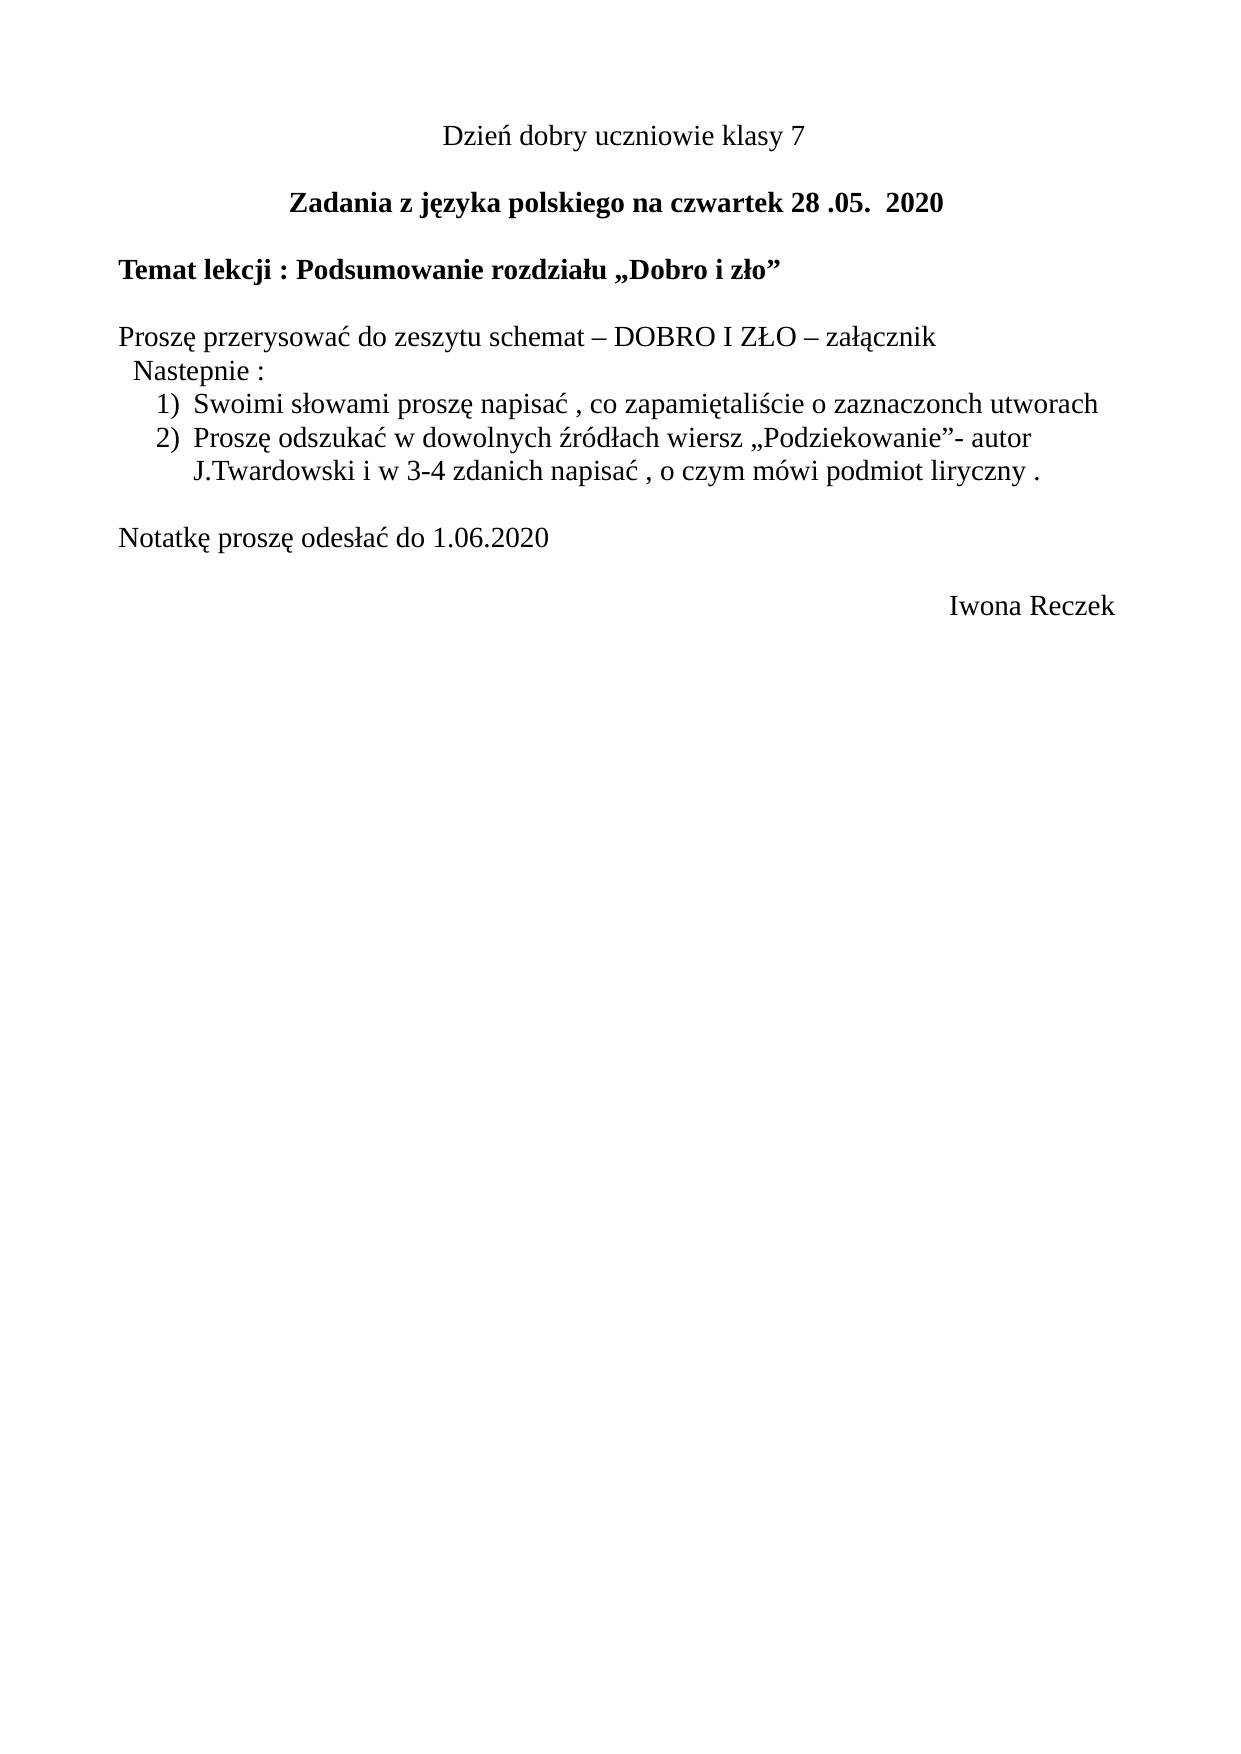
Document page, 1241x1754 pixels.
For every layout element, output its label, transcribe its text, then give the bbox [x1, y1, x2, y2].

text Nastepnie : [118, 353, 1122, 386]
text Notatkę proszę odesłać do 1.06.2020 [118, 521, 1122, 554]
list Swoimi słowami proszę napisać , co zapamiętaliście o zaznaczonch utworach [156, 386, 1122, 420]
text Proszę przerysować do zeszytu schemat – DOBRO I ZŁO – załącznik [118, 319, 1122, 353]
text Dzień dobry uczniowie klasy 7 [118, 118, 1122, 152]
text Iwona Reczek [118, 588, 1122, 621]
text Zadania z języka polskiego na czwartek 28 .05. 2020 [118, 185, 1122, 219]
text Temat lekcji : Podsumowanie rozdziału „Dobro i zło” [118, 252, 1122, 286]
list Proszę odszukać w dowolnych źródłach wiersz „Podziekowanie”- autor J.Twardowski i w 3-4 zdanich napisać , o czym mówi podmiot liryczny . [156, 420, 1122, 487]
